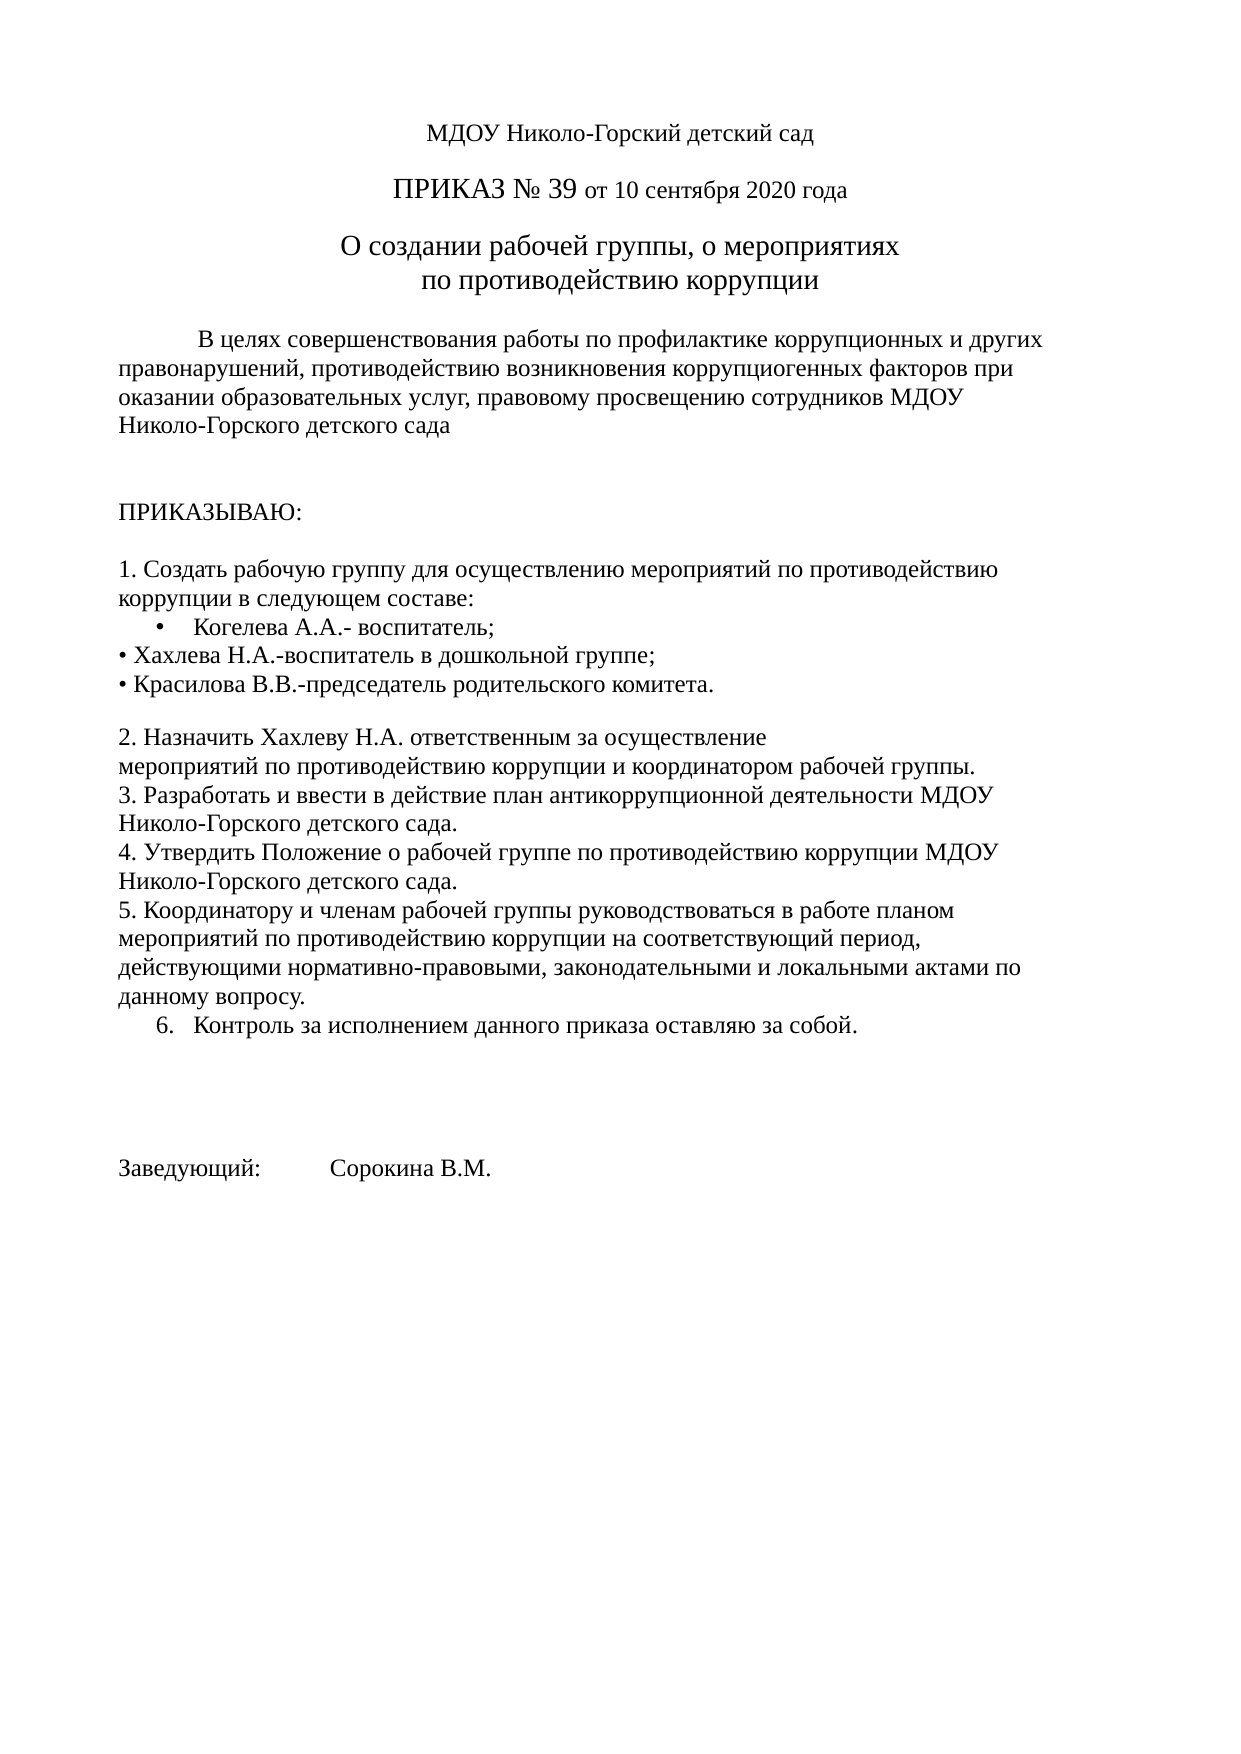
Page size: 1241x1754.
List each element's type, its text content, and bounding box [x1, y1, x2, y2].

text Николо-Горского детского сада [118, 411, 1122, 439]
text по противодействию коррупции [118, 262, 1122, 296]
list Когелева А.А.- воспитатель; [156, 612, 1122, 641]
text • Красилова В.В.-председатель родительского комитета. [118, 669, 1122, 698]
list Контроль за исполнением данного приказа оставляю за собой. [156, 1010, 1122, 1038]
text Николо-Горского детского сада. [118, 808, 1122, 837]
text мероприятий по противодействию коррупции на соответствующий период, [118, 923, 1122, 952]
text 5. Координатору и членам рабочей группы руководствоваться в работе планом [118, 895, 1122, 923]
text • Хахлева Н.А.-воспитатель в дошкольной группе; [118, 641, 1122, 669]
text 3. Разработать и ввести в действие план антикоррупционной деятельности МДОУ [118, 780, 1122, 808]
text Николо-Горского детского сада. [118, 866, 1122, 895]
text мероприятий по противодействию коррупции и координатором рабочей группы. [118, 751, 1122, 780]
text МДОУ Николо-Горский детский сад [118, 118, 1122, 147]
text 1. Создать рабочую группу для осуществлению мероприятий по противодействию [118, 554, 1122, 583]
text действующими нормативно-правовыми, законодательными и локальными актами по [118, 952, 1122, 981]
text ПРИКАЗ № 39 от 10 сентября 2020 года [118, 171, 1122, 204]
text Заведующий: Сорокина В.М. [118, 1153, 1122, 1182]
text правонарушений, противодействию возникновения коррупциогенных факторов при [118, 353, 1122, 382]
text данному вопросу. [118, 981, 1122, 1010]
text 4. Утвердить Положение о рабочей группе по противодействию коррупции МДОУ [118, 837, 1122, 866]
text оказании образовательных услуг, правовому просвещению сотрудников МДОУ [118, 382, 1122, 411]
text ПРИКАЗЫВАЮ: [118, 497, 1122, 526]
text О создании рабочей группы, о мероприятиях [118, 228, 1122, 262]
text 2. Назначить Хахлеву Н.А. ответственным за осуществление [118, 722, 1122, 751]
text В целях совершенствования работы по профилактике коррупционных и других [118, 324, 1122, 353]
text коррупции в следующем составе: [118, 583, 1122, 612]
